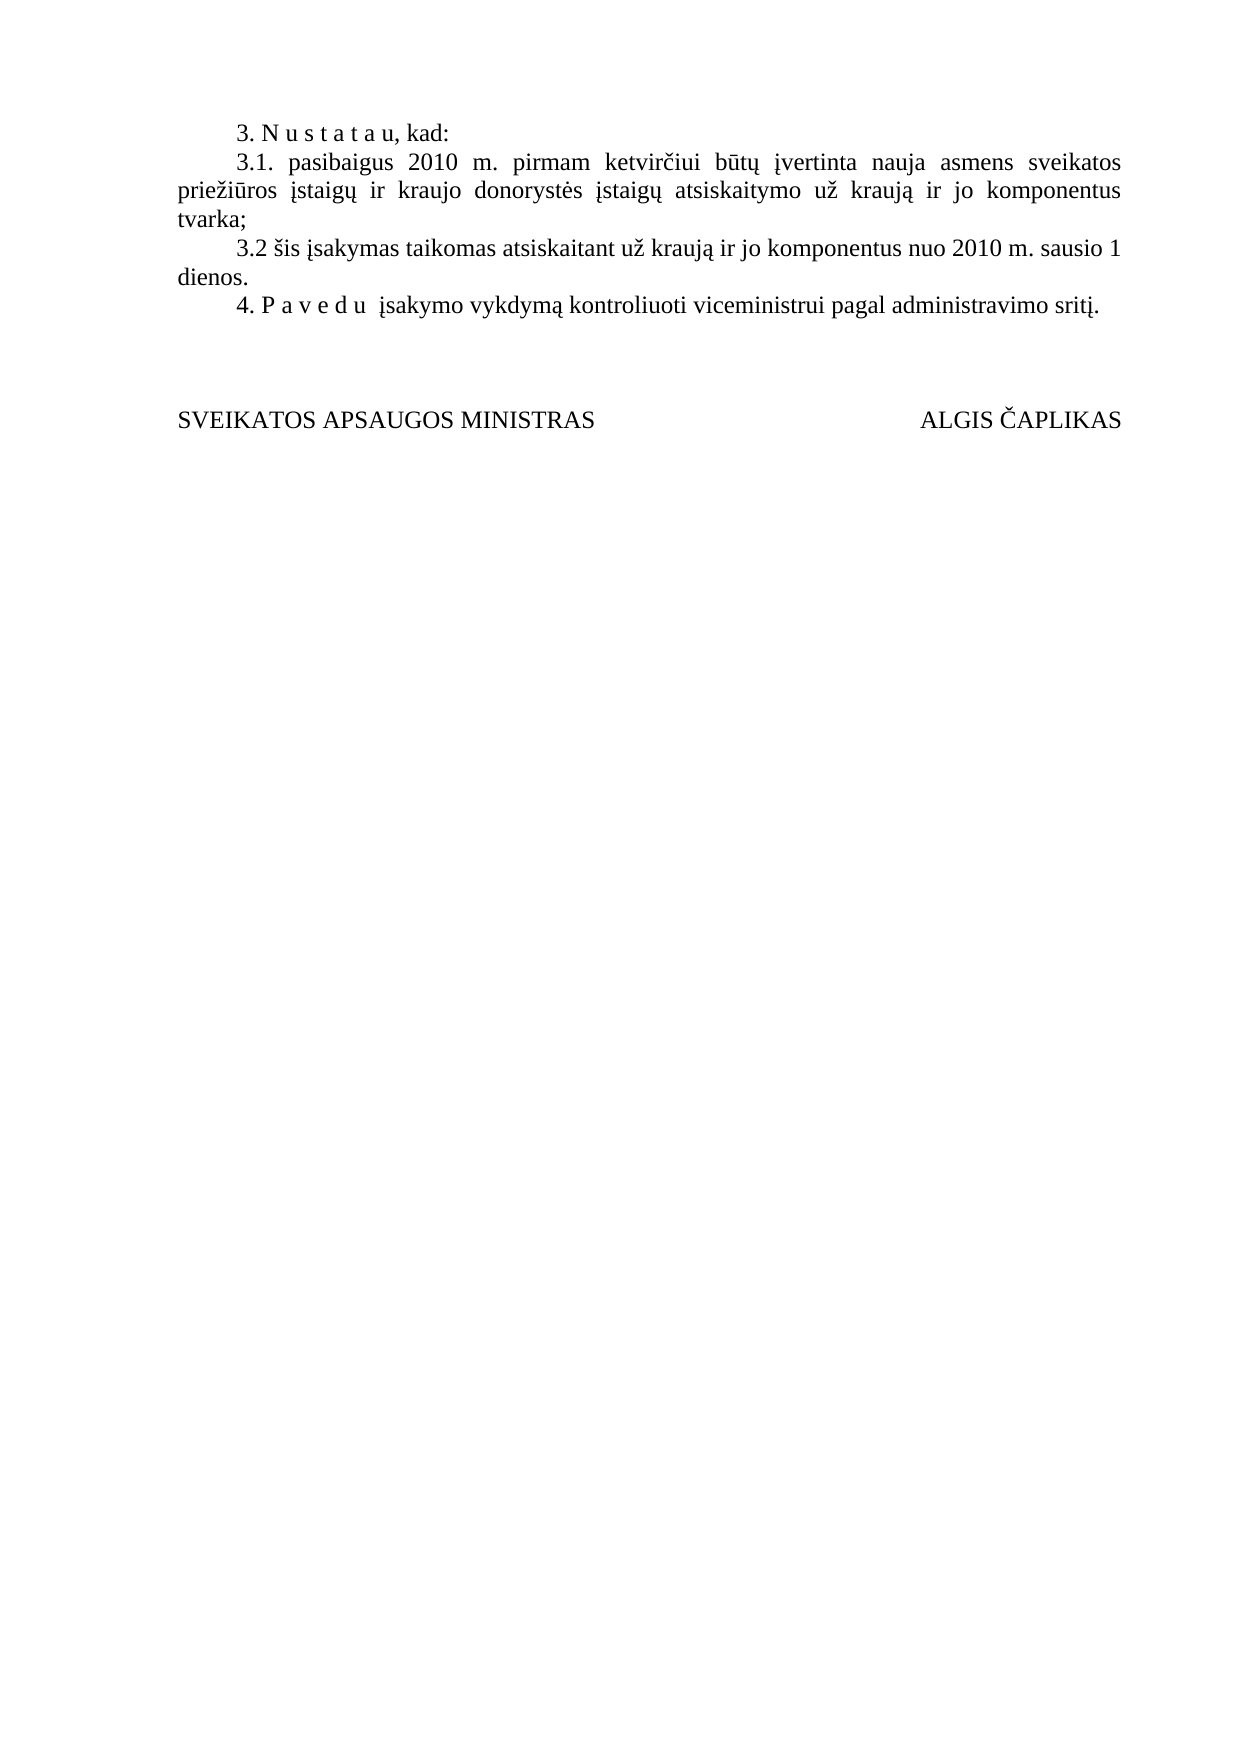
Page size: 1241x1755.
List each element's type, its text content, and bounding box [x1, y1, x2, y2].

text 3.1. pasibaigus 2010 m. pirmam ketvirčiui būtų įvertinta nauja asmens sveikatos priežiūros įstaigų ir kraujo donorystės įstaigų atsiskaitymo už kraują ir jo komponentus tvarka; [177, 147, 1122, 233]
text 4. Pavedu įsakymo vykdymą kontroliuoti viceministrui pagal administravimo sritį. [177, 291, 1122, 319]
text SVEIKATOS APSAUGOS MINISTRAS ALGIS ČAPLIKAS [177, 406, 1122, 434]
text 3. Nustatau, kad: [177, 118, 1122, 147]
text 3.2 šis įsakymas taikomas atsiskaitant už kraują ir jo komponentus nuo 2010 m. sausio 1 dienos. [177, 233, 1122, 291]
